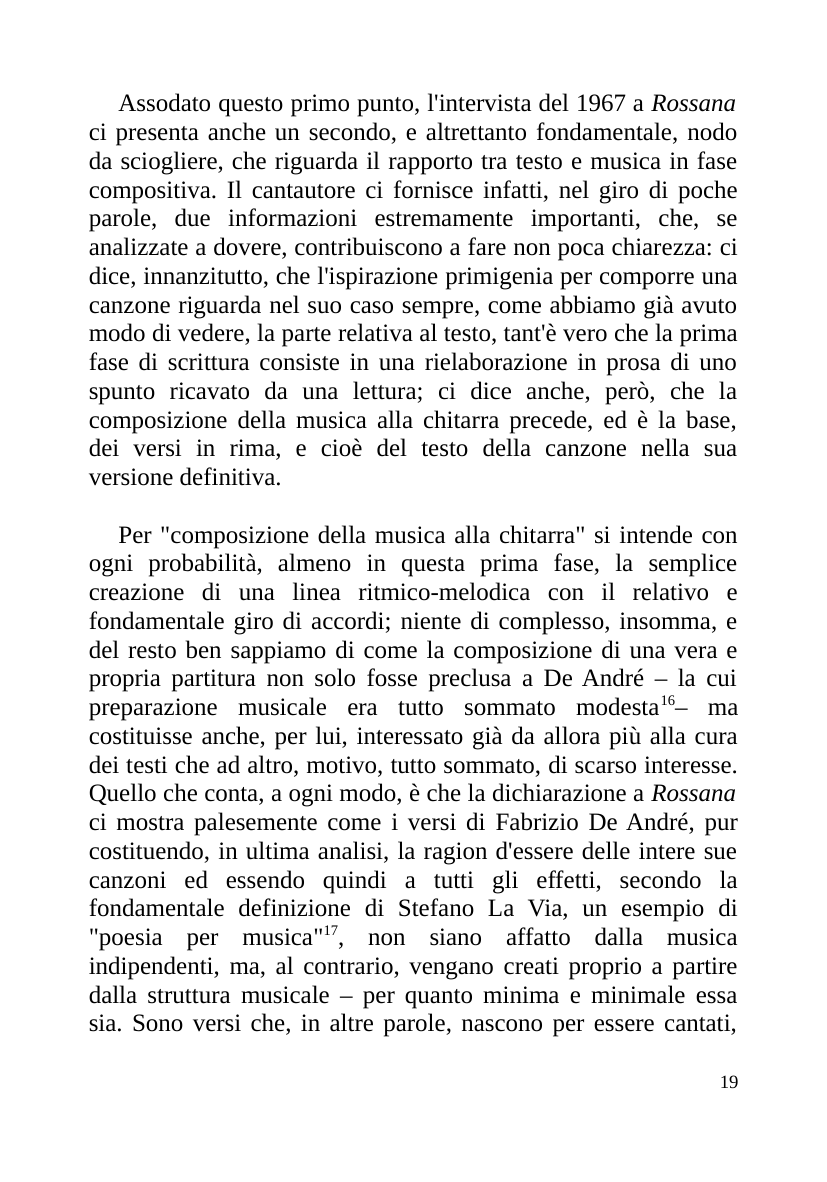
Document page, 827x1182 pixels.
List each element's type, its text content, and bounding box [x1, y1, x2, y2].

text Assodato questo primo punto, l'intervista del 1967 a Rossana ci presenta anche un secondo, e altrettanto fondamentale, nodo da sciogliere, che riguarda il rapporto tra testo e musica in fase compositiva. Il cantautore ci fornisce infatti, nel giro di poche parole, due informazioni estremamente importanti, che, se analizzate a dovere, contribuiscono a fare non poca chiarezza: ci dice, innanzitutto, che l'ispirazione primigenia per comporre una canzone riguarda nel suo caso sempre, come abbiamo già avuto modo di vedere, la parte relativa al testo, tant'è vero che la prima fase di scrittura consiste in una rielaborazione in prosa di uno spunto ricavato da una lettura; ci dice anche, però, che la composizione della musica alla chitarra precede, ed è la base, dei versi in rima, e cioè del testo della canzone nella sua versione definitiva. [88, 88, 738, 491]
text Per "composizione della musica alla chitarra" si intende con ogni probabilità, almeno in questa prima fase, la semplice creazione di una linea ritmico-melodica con il relativo e fondamentale giro di accordi; niente di complesso, insomma, e del resto ben sappiamo di come la composizione di una vera e propria partitura non solo fosse preclusa a De André – la cui preparazione musicale era tutto sommato modesta– ma costituisse anche, per lui, interessato già da allora più alla cura dei testi che ad altro, motivo, tutto sommato, di scarso interesse. Quello che conta, a ogni modo, è che la dichiarazione a Rossana ci mostra palesemente come i versi di Fabrizio De André, pur costituendo, in ultima analisi, la ragion d'essere delle intere sue canzoni ed essendo quindi a tutti gli effetti, secondo la fondamentale definizione di Stefano La Via, un esempio di "poesia per musica", non siano affatto dalla musica indipendenti, ma, al contrario, vengano creati proprio a partire dalla struttura musicale – per quanto minima e minimale essa sia. Sono versi che, in altre parole, nascono per essere cantati, [88, 520, 738, 1037]
